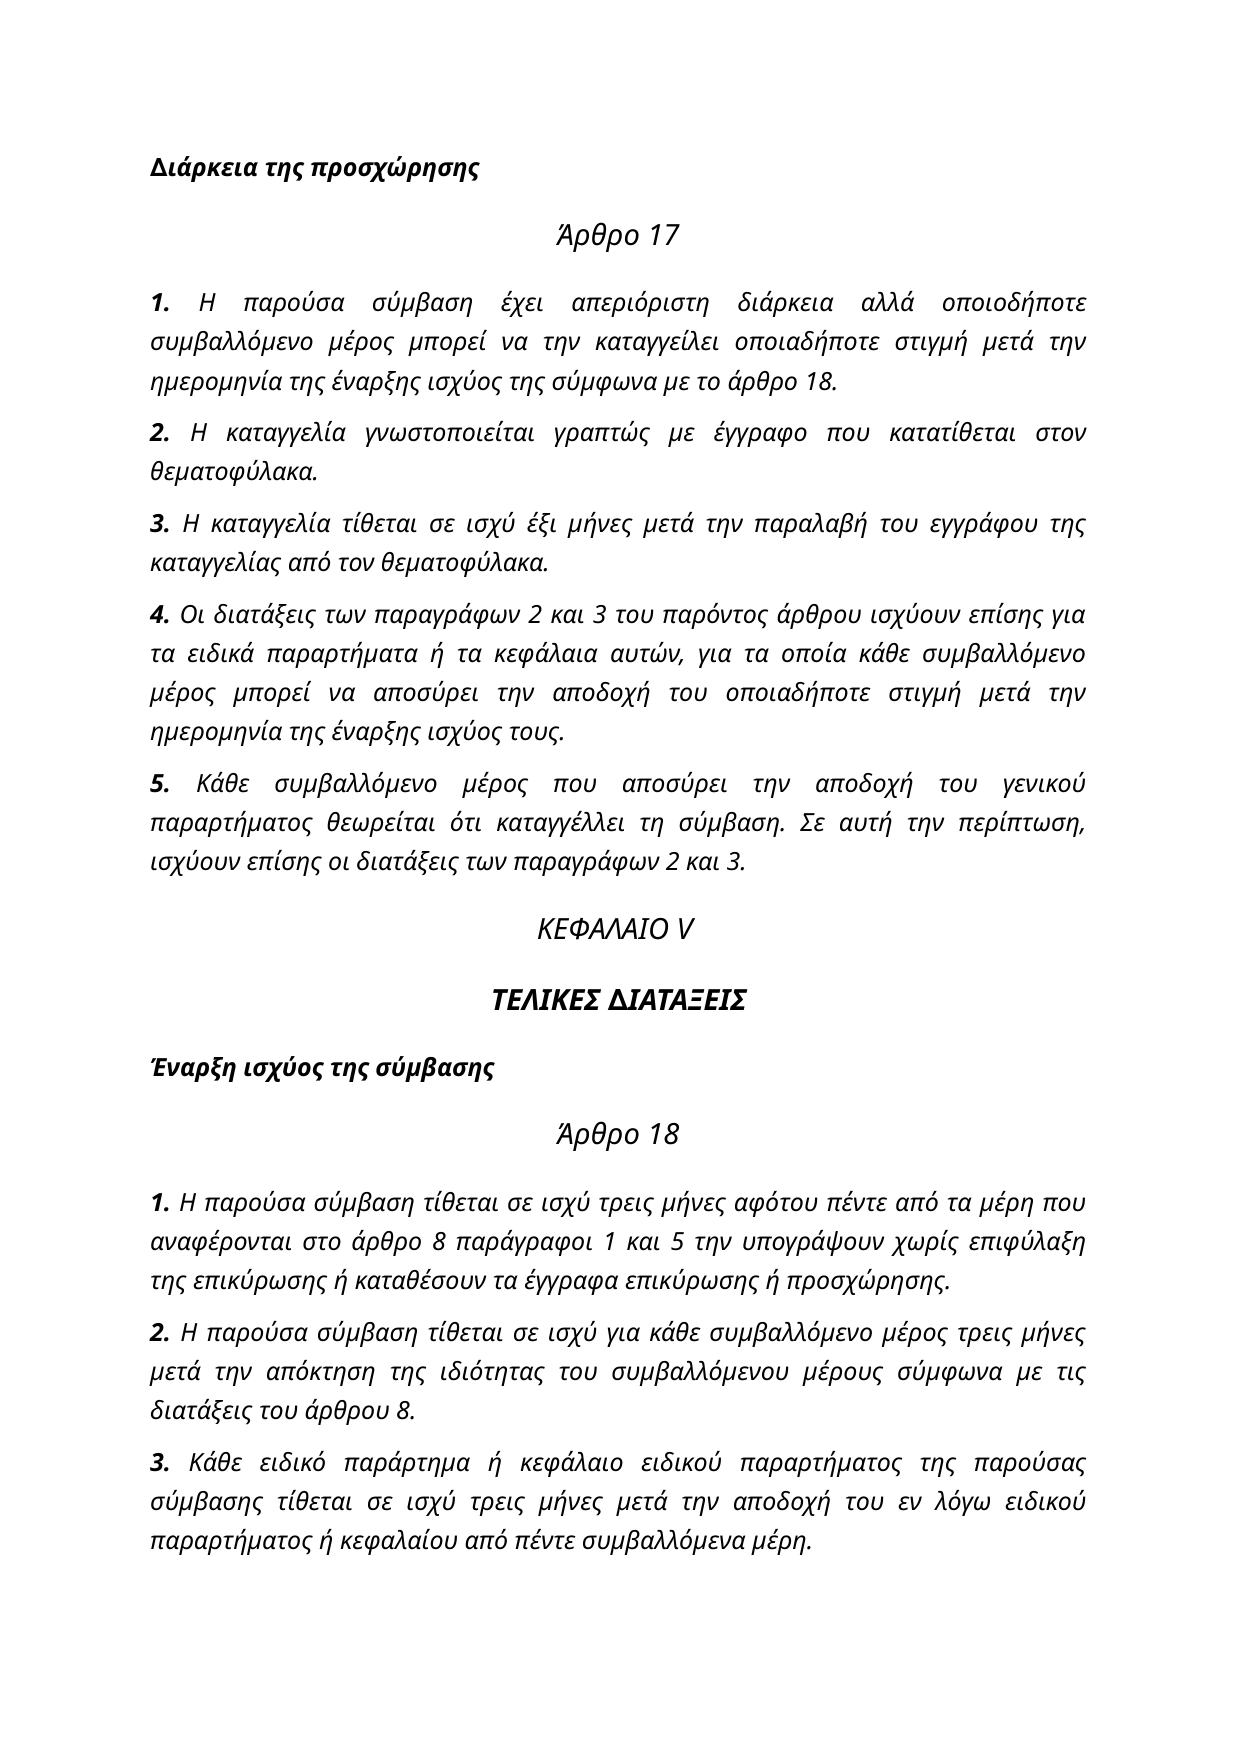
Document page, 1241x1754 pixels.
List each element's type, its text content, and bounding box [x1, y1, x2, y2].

subtitle Άρθρο 17 [150, 214, 1090, 254]
text 3. Κάθε ειδικό παράρτηµα ή κεφάλαιο ειδικού παραρτήµατος της παρούσας σύµβασης τίθεται σε ισχύ τρεις µήνες µετά την αποδοχή του εν λόγω ειδικού παραρτήµατος ή κεφαλαίου από πέντε συµβαλλόµενα µέρη. [150, 1444, 1090, 1557]
text Έναρξη ισχύος της σύµβασης [150, 1049, 1090, 1083]
subtitle Άρθρο 18 [150, 1113, 1090, 1153]
subtitle ΚΕΦΑΛΑΙΟ V [150, 908, 1090, 948]
text 3. Η καταγγελία τίθεται σε ισχύ έξι µήνες µετά την παραλαβή του εγγράφου της καταγγελίας από τον θεµατοφύλακα. [150, 506, 1090, 579]
text 5. Κάθε συµβαλλόµενο µέρος που αποσύρει την αποδοχή του γενικού παραρτήµατος θεωρείται ότι καταγγέλλει τη σύµβαση. Σε αυτή την περίπτωση, ισχύουν επίσης οι διατάξεις των παραγράφων 2 και 3. [150, 766, 1090, 878]
text 1. Η παρούσα σύµβαση τίθεται σε ισχύ τρεις µήνες αφότου πέντε από τα µέρη που αναφέρονται στο άρθρο 8 παράγραφοι 1 και 5 την υπογράψουν χωρίς επιφύλαξη της επικύρωσης ή καταθέσουν τα έγγραφα επικύρωσης ή προσχώρησης. [150, 1184, 1090, 1297]
text 2. Η παρούσα σύµβαση τίθεται σε ισχύ για κάθε συµβαλλόµενο µέρος τρεις µήνες µετά την απόκτηση της ιδιότητας του συµβαλλόµενου µέρους σύµφωνα µε τις διατάξεις του άρθρου 8. [150, 1314, 1090, 1427]
text 2. Η καταγγελία γνωστοποιείται γραπτώς µε έγγραφο που κατατίθεται στον θεµατοφύλακα. [150, 415, 1090, 488]
text 4. Οι διατάξεις των παραγράφων 2 και 3 του παρόντος άρθρου ισχύουν επίσης για τα ειδικά παραρτήµατα ή τα κεφάλαια αυτών, για τα οποία κάθε συµβαλλόµενο µέρος µπορεί να αποσύρει την αποδοχή του οποιαδήποτε στιγµή µετά την ηµεροµηνία της έναρξης ισχύος τους. [150, 596, 1090, 748]
text ∆ιάρκεια της προσχώρησης [150, 150, 1090, 184]
subtitle TEΛΙΚΕΣ ∆ΙΑΤΑΞΕΙΣ [150, 979, 1090, 1018]
text 1. Η παρούσα σύµβαση έχει απεριόριστη διάρκεια αλλά οποιοδήποτε συµβαλλόµενο µέρος µπορεί να την καταγγείλει οποιαδήποτε στιγµή µετά την ηµεροµηνία της έναρξης ισχύος της σύµφωνα µε το άρθρο 18. [150, 285, 1090, 397]
